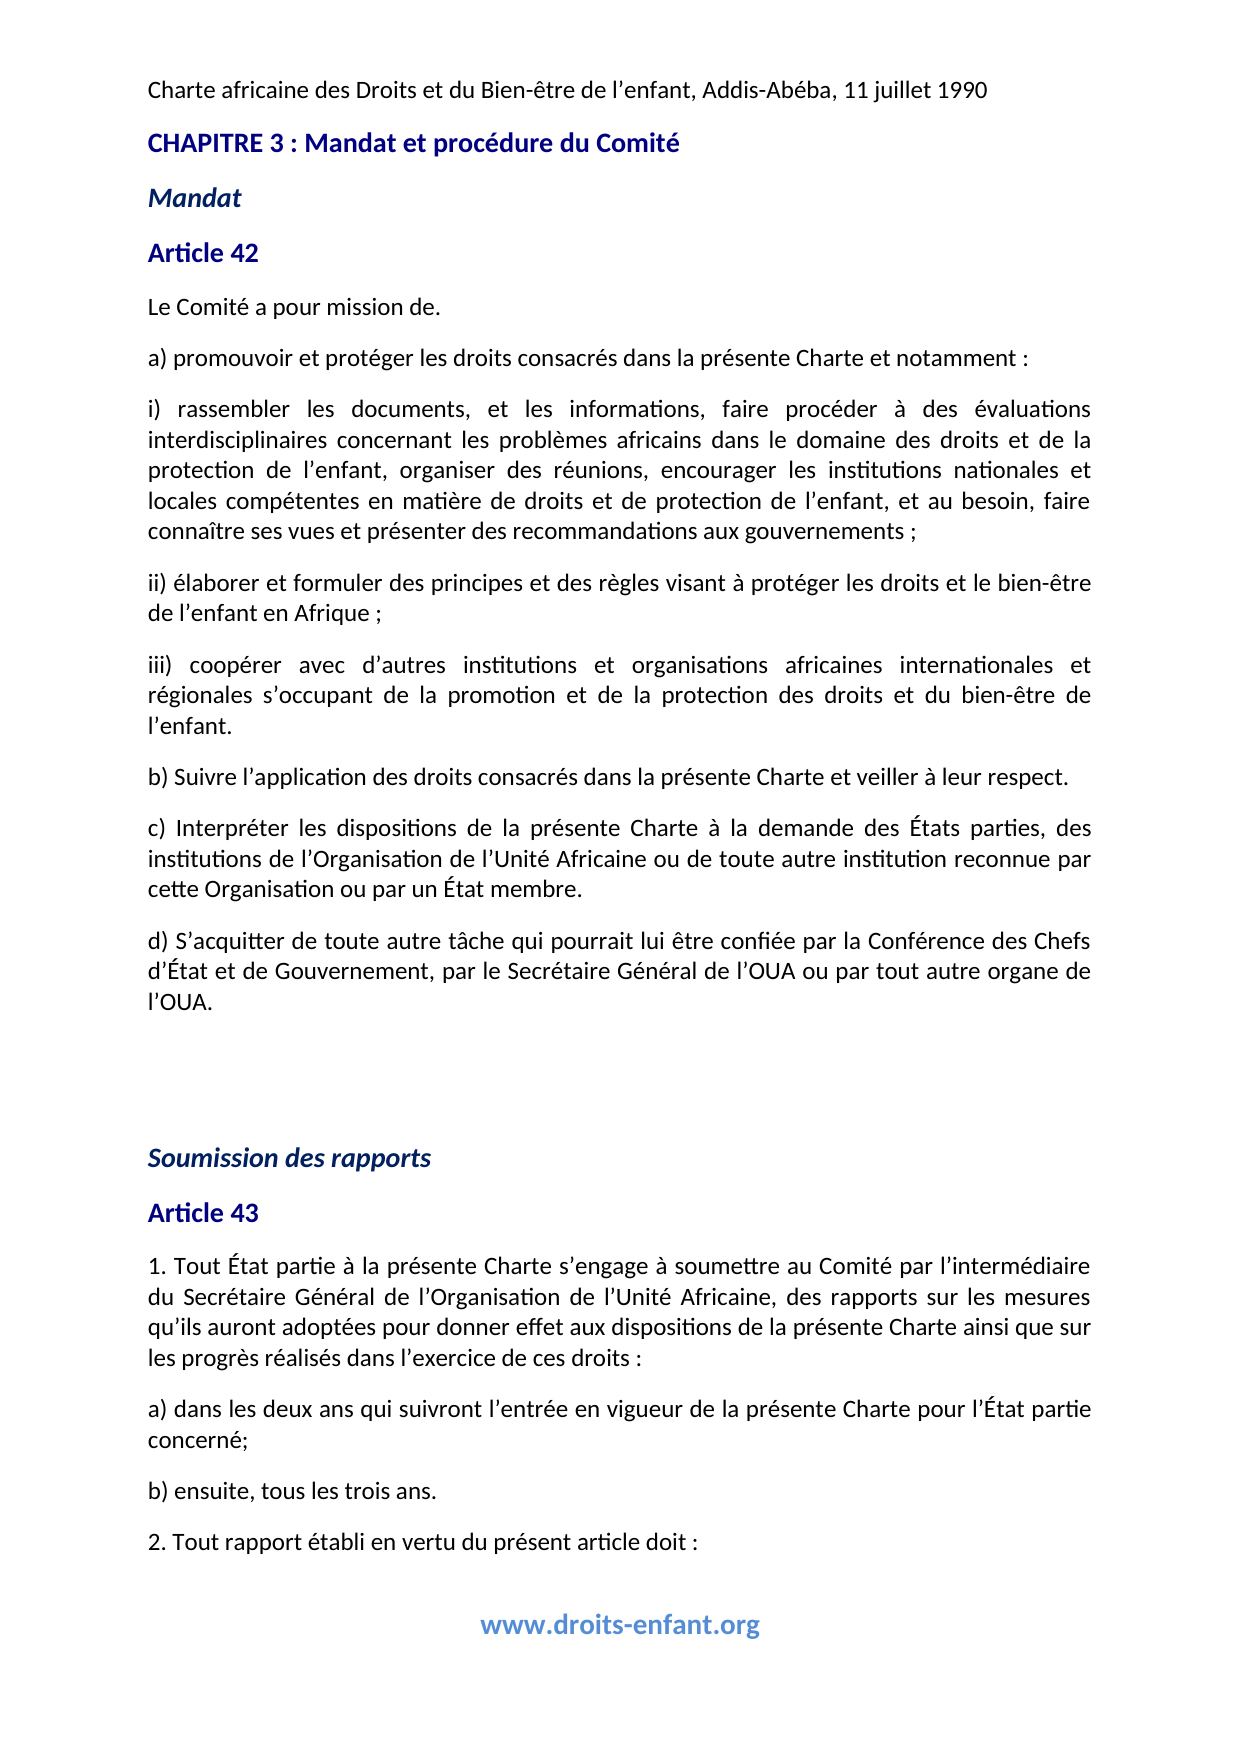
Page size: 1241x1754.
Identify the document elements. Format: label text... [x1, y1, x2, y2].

text 1. Tout État partie à la présente Charte s’engage à soumettre au Comité par l’intermédiaire du Secrétaire Général de l’Organisation de l’Unité Africaine, des rapports sur les mesures qu’ils auront adoptées pour donner effet aux dispositions de la présente Charte ainsi que sur les progrès réalisés dans l’exercice de ces droits : [148, 1250, 1093, 1372]
text c) Interpréter les dispositions de la présente Charte à la demande des États parties, des institutions de l’Organisation de l’Unité Africaine ou de toute autre institution reconnue par cette Organisation ou par un État membre. [148, 812, 1093, 904]
text a) promouvoir et protéger les droits consacrés dans la présente Charte et notamment : [148, 342, 1093, 373]
text b) ensuite, tous les trois ans. [148, 1475, 1093, 1506]
text iii) coopérer avec d’autres institutions et organisations africaines internationales et régionales s’occupant de la promotion et de la protection des droits et du bien-être de l’enfant. [148, 649, 1093, 740]
text 2. Tout rapport établi en vertu du présent article doit : [148, 1527, 1093, 1557]
text Mandat [148, 180, 1093, 215]
text d) S’acquitter de toute autre tâche qui pourrait lui être confiée par la Conférence des Chefs d’État et de Gouvernement, par le Secrétaire Général de l’OUA ou par tout autre organe de l’OUA. [148, 925, 1093, 1016]
text i) rassembler les documents, et les informations, faire procéder à des évaluations interdisciplinaires concernant les problèmes africains dans le domaine des droits et de la protection de l’enfant, organiser des réunions, encourager les institutions nationales et locales compétentes en matière de droits et de protection de l’enfant, et au besoin, faire connaître ses vues et présenter des recommandations aux gouvernements ; [148, 393, 1093, 546]
text Article 42 [148, 236, 1093, 270]
text Charte africaine des Droits et du Bien-être de l’enfant, Addis-Abéba, 11 juillet 1990 [148, 74, 1093, 104]
text Article 43 [148, 1195, 1093, 1229]
text b) Suivre l’application des droits consacrés dans la présente Charte et veiller à leur respect. [148, 761, 1093, 792]
text ii) élaborer et formuler des principes et des règles visant à protéger les droits et le bien-être de l’enfant en Afrique ; [148, 567, 1093, 628]
text a) dans les deux ans qui suivront l’entrée en vigueur de la présente Charte pour l’État partie concerné; [148, 1393, 1093, 1454]
text CHAPITRE 3 : Mandat et procédure du Comité [148, 125, 1093, 159]
text Soumission des rapports [148, 1140, 1093, 1174]
text Le Comité a pour mission de. [148, 291, 1093, 321]
